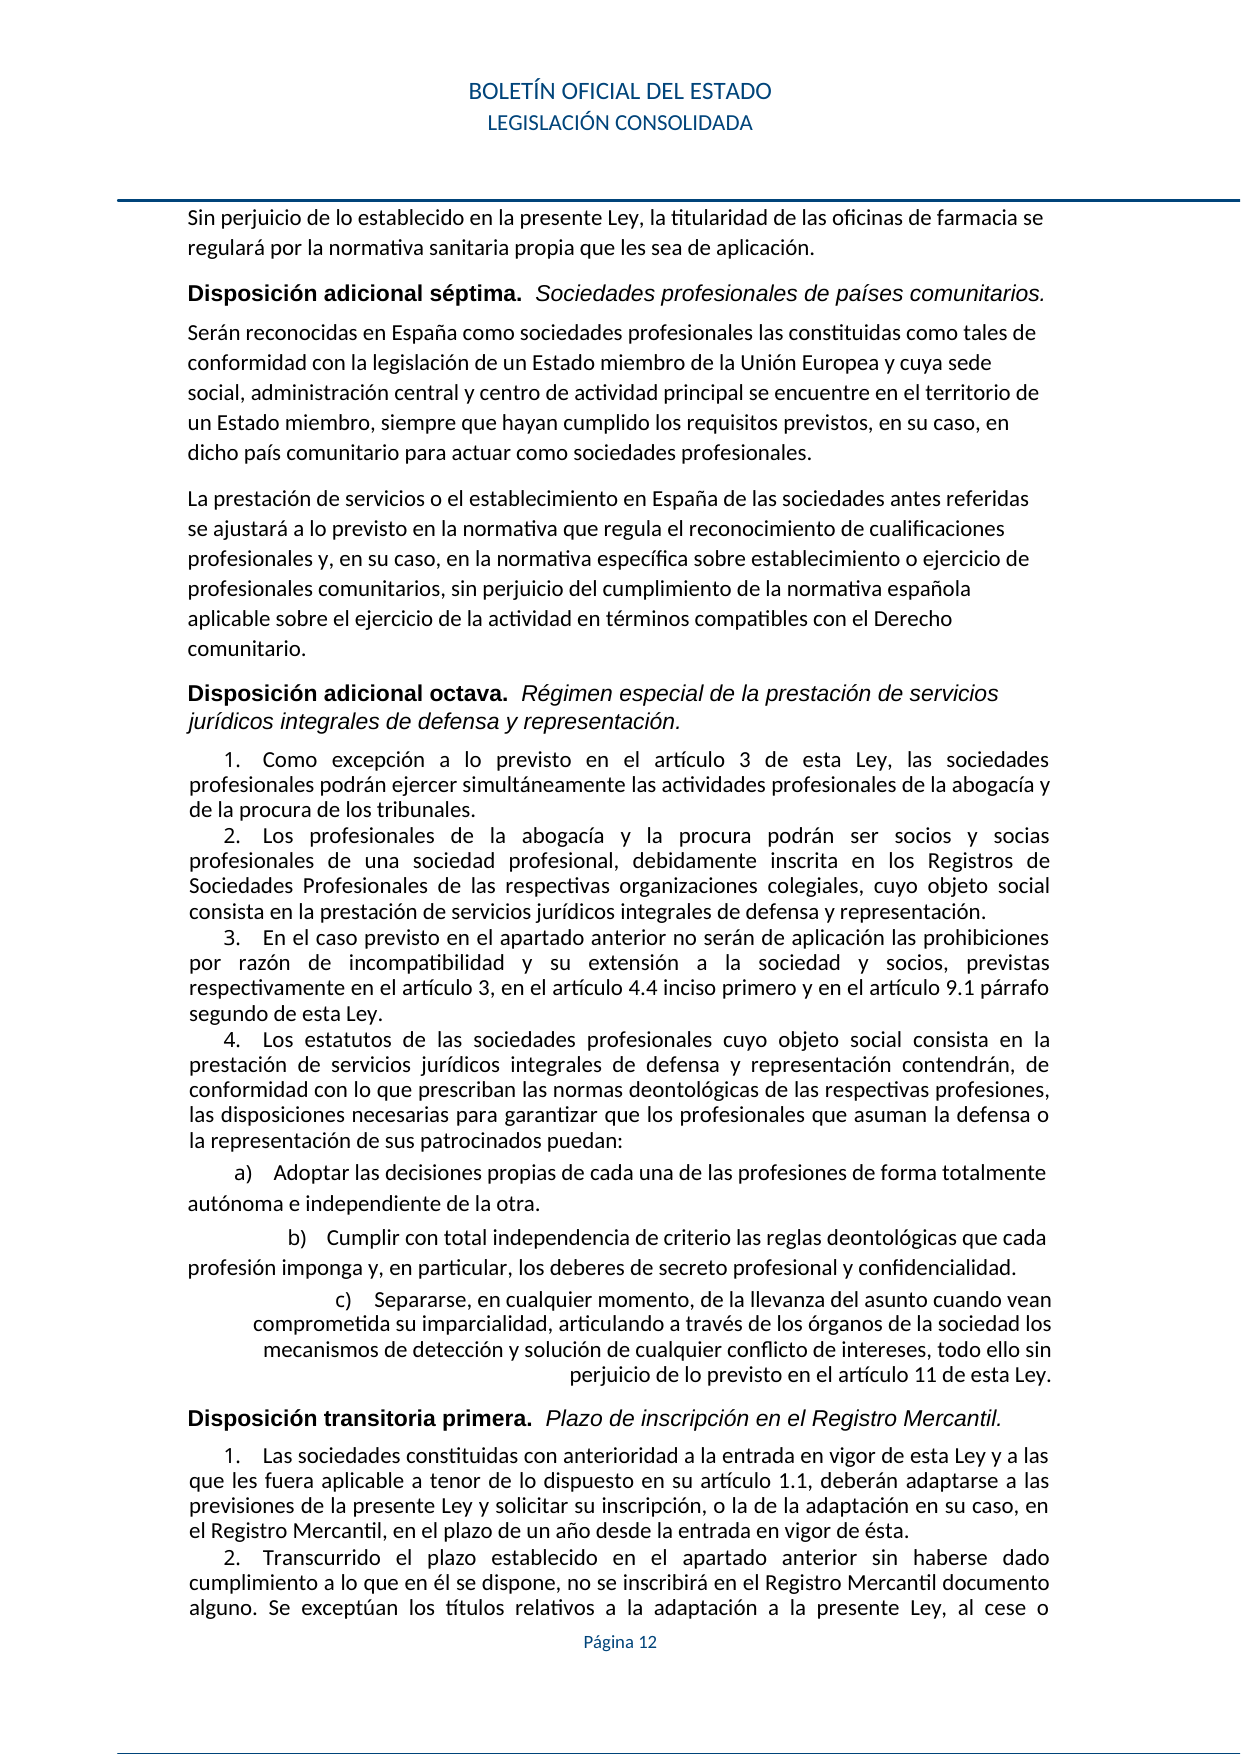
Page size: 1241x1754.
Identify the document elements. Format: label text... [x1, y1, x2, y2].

list Adoptar las decisiones propias de cada una de las profesiones de forma totalmente [189, 1158, 1053, 1187]
text Disposición transitoria primera. Plazo de inscripción en el Registro Mercantil. [187, 1404, 1051, 1431]
text profesión imponga y, en particular, los deberes de secreto profesional y confidencialidad. [187, 1253, 1051, 1281]
text [187, 173, 1051, 199]
list Como excepción a lo previsto en el artículo 3 de esta Ley, las sociedades profesionales podrán ejercer simultáneamente las actividades profesionales de la abogacía y de la procura de los tribunales. [189, 747, 1051, 823]
text Disposición adicional octava. Régimen especial de la prestación de servicios jurídicos integrales de defensa y representación. [187, 680, 1051, 735]
list Cumplir con total independencia de criterio las reglas deontológicas que cada [189, 1223, 1053, 1251]
list Las sociedades constituidas con anterioridad a la entrada en vigor de esta Ley y a las que les fuera aplicable a tenor de lo dispuesto en su artículo 1.1, deberán adaptarse a las previsiones de la presente Ley y solicitar su inscripción, o la de la adaptación en su caso, en el Registro Mercantil, en el plazo de un año desde la entrada en vigor de ésta. [189, 1443, 1051, 1545]
list Los estatutos de las sociedades profesionales cuyo objeto social consista en la prestación de servicios jurídicos integrales de defensa y representación contendrán, de conformidad con lo que prescriban las normas deontológicas de las respectivas profesiones, las disposiciones necesarias para garantizar que los profesionales que asuman la defensa o la representación de sus patrocinados puedan: [189, 1027, 1051, 1154]
list En el caso previsto en el apartado anterior no serán de aplicación las prohibiciones por razón de incompatibilidad y su extensión a la sociedad y socios, previstas respectivamente en el artículo 3, en el artículo 4.4 inciso primero y en el artículo 9.1 párrafo segundo de esta Ley. [189, 925, 1051, 1027]
text autónoma e independiente de la otra. [187, 1189, 1051, 1217]
list Transcurrido el plazo establecido en el apartado anterior sin haberse dado cumplimiento a lo que en él se dispone, no se inscribirá en el Registro Mercantil documento alguno. Se exceptúan los títulos relativos a la adaptación a la presente Ley, al cese o [189, 1545, 1051, 1621]
text Serán reconocidas en España como sociedades profesionales las constituidas como tales de conformidad con la legislación de un Estado miembro de la Unión Europea y cuya sede social, administración central y centro de actividad principal se encuentre en el territorio de un Estado miembro, siempre que hayan cumplido los requisitos previstos, en su caso, en dicho país comunitario para actuar como sociedades profesionales. [187, 318, 1051, 466]
text Disposición adicional séptima. Sociedades profesionales de países comunitarios. [187, 280, 1051, 306]
list Los profesionales de la abogacía y la procura podrán ser socios y socias profesionales de una sociedad profesional, debidamente inscrita en los Registros de Sociedades Profesionales de las respectivas organizaciones colegiales, cuyo objeto social consista en la prestación de servicios jurídicos integrales de defensa y representación. [189, 823, 1051, 925]
list Separarse, en cualquier momento, de la llevanza del asunto cuando vean comprometida su imparcialidad, articulando a través de los órganos de la sociedad los mecanismos de detección y solución de cualquier conflicto de intereses, todo ello sin perjuicio de lo previsto en el artículo 11 de esta Ley. [189, 1287, 1053, 1388]
text La prestación de servicios o el establecimiento en España de las sociedades antes referidas se ajustará a lo previsto en la normativa que regula el reconocimiento de cualificaciones profesionales y, en su caso, en la normativa específica sobre establecimiento o ejercicio de profesionales comunitarios, sin perjuicio del cumplimiento de la normativa española aplicable sobre el ejercicio de la actividad en términos compatibles con el Derecho comunitario. [187, 484, 1051, 662]
text Sin perjuicio de lo establecido en la presente Ley, la titularidad de las oficinas de farmacia se regulará por la normativa sanitaria propia que les sea de aplicación. [187, 202, 1051, 261]
